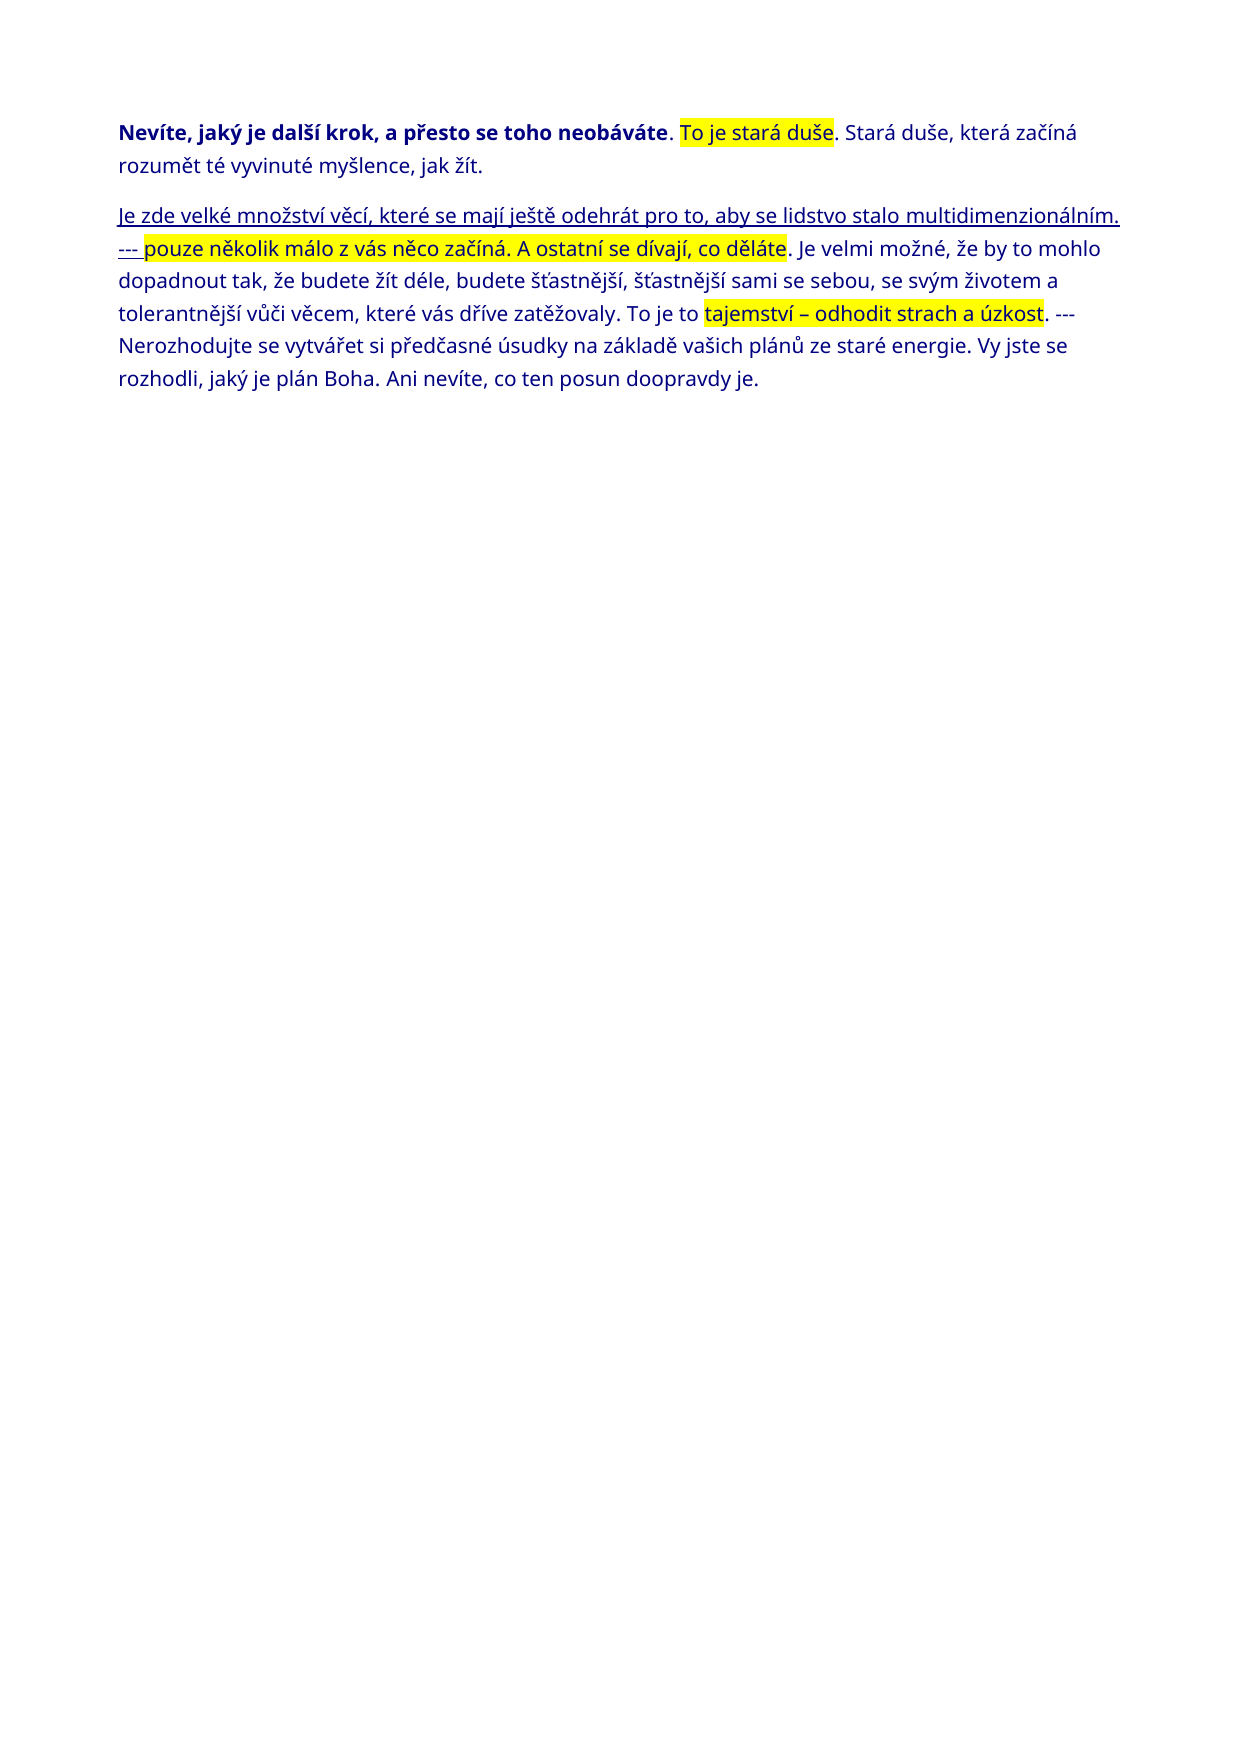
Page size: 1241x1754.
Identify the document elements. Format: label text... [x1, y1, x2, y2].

text Nevíte, jaký je další krok, a přesto se toho neobáváte. To je stará duše. Stará duše, která začíná rozumět té vyvinuté myšlence, jak žít. [118, 118, 1122, 179]
text Je zde velké množství věcí, které se mají ještě odehrát pro to, aby se lidstvo stalo multidimenzionálním. --- pouze několik málo z vás něco začíná. A ostatní se dívají, co děláte. Je velmi možné, že by to mohlo dopadnout tak, že budete žít déle, budete šťastnější, šťastnější sami se sebou, se svým životem a tolerantnější vůči věcem, které vás dříve zatěžovaly. To je to tajemství – odhodit strach a úzkost. --- Nerozhodujte se vytvářet si předčasné úsudky na základě vašich plánů ze staré energie. Vy jste se rozhodli, jaký je plán Boha. Ani nevíte, co ten posun doopravdy je. [118, 201, 1122, 392]
